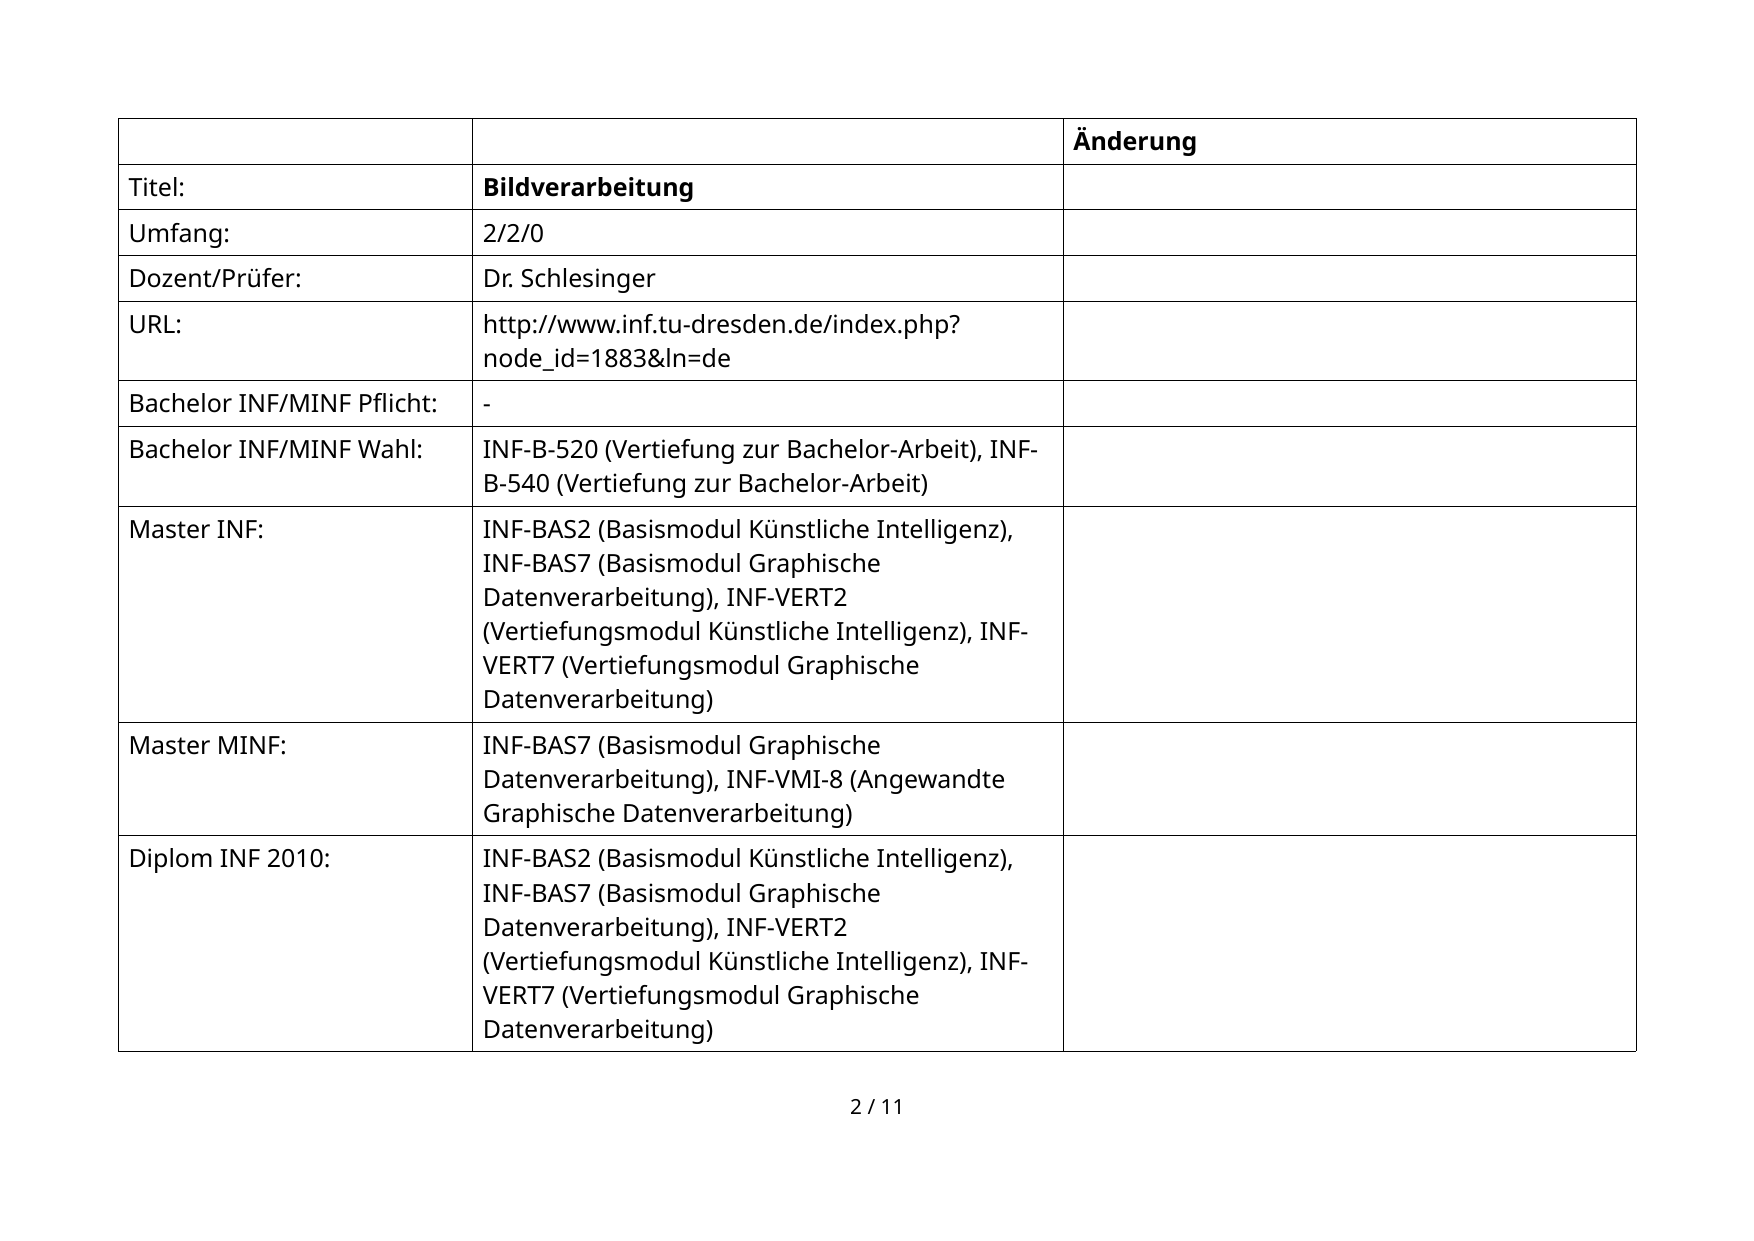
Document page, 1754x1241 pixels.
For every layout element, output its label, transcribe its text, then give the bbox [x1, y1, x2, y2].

table_cell - [473, 381, 1063, 426]
table_cell [1064, 165, 1636, 209]
table_cell Dr. Schlesinger [473, 256, 1063, 301]
table_cell [1064, 302, 1636, 380]
table_cell [1064, 256, 1636, 301]
table_cell Diplom INF 2010: [119, 836, 472, 1051]
table_header [473, 119, 1063, 164]
table_header Änderung [1064, 119, 1636, 164]
table_cell Titel: [119, 165, 472, 209]
table_cell URL: [119, 302, 472, 380]
table_cell Master INF: [119, 507, 472, 722]
table_cell 2/2/0 [473, 210, 1063, 255]
table_cell [1064, 507, 1636, 722]
table_cell [1064, 723, 1636, 835]
table_cell INF-B-520 (Vertiefung zur Bachelor-Arbeit), INF-B-540 (Vertiefung zur Bachelor-Arbeit) [473, 427, 1063, 506]
table_cell INF-BAS7 (Basismodul Graphische Datenverarbeitung), INF-VMI-8 (Angewandte Graphische Datenverarbeitung) [473, 723, 1063, 835]
table_cell INF-BAS2 (Basismodul Künstliche Intelligenz), INF-BAS7 (Basismodul Graphische Datenverarbeitung), INF-VERT2 (Vertiefungsmodul Künstliche Intelligenz), INF-VERT7 (Vertiefungsmodul Graphische Datenverarbeitung) [473, 836, 1063, 1051]
table_header [119, 119, 472, 164]
table_cell [1064, 836, 1636, 1051]
table_cell [1064, 381, 1636, 426]
table_cell [1064, 427, 1636, 506]
table_cell Bachelor INF/MINF Wahl: [119, 427, 472, 506]
table_cell Master MINF: [119, 723, 472, 835]
table_cell Bachelor INF/MINF Pflicht: [119, 381, 472, 426]
table_cell Dozent/Prüfer: [119, 256, 472, 301]
table_cell [1064, 210, 1636, 255]
table_cell http://www.inf.tu-dresden.de/index.php?node_id=1883&ln=de [473, 302, 1063, 380]
table_cell Umfang: [119, 210, 472, 255]
table_cell INF-BAS2 (Basismodul Künstliche Intelligenz), INF-BAS7 (Basismodul Graphische Datenverarbeitung), INF-VERT2 (Vertiefungsmodul Künstliche Intelligenz), INF-VERT7 (Vertiefungsmodul Graphische Datenverarbeitung) [473, 507, 1063, 722]
table_cell Bildverarbeitung [473, 165, 1063, 209]
